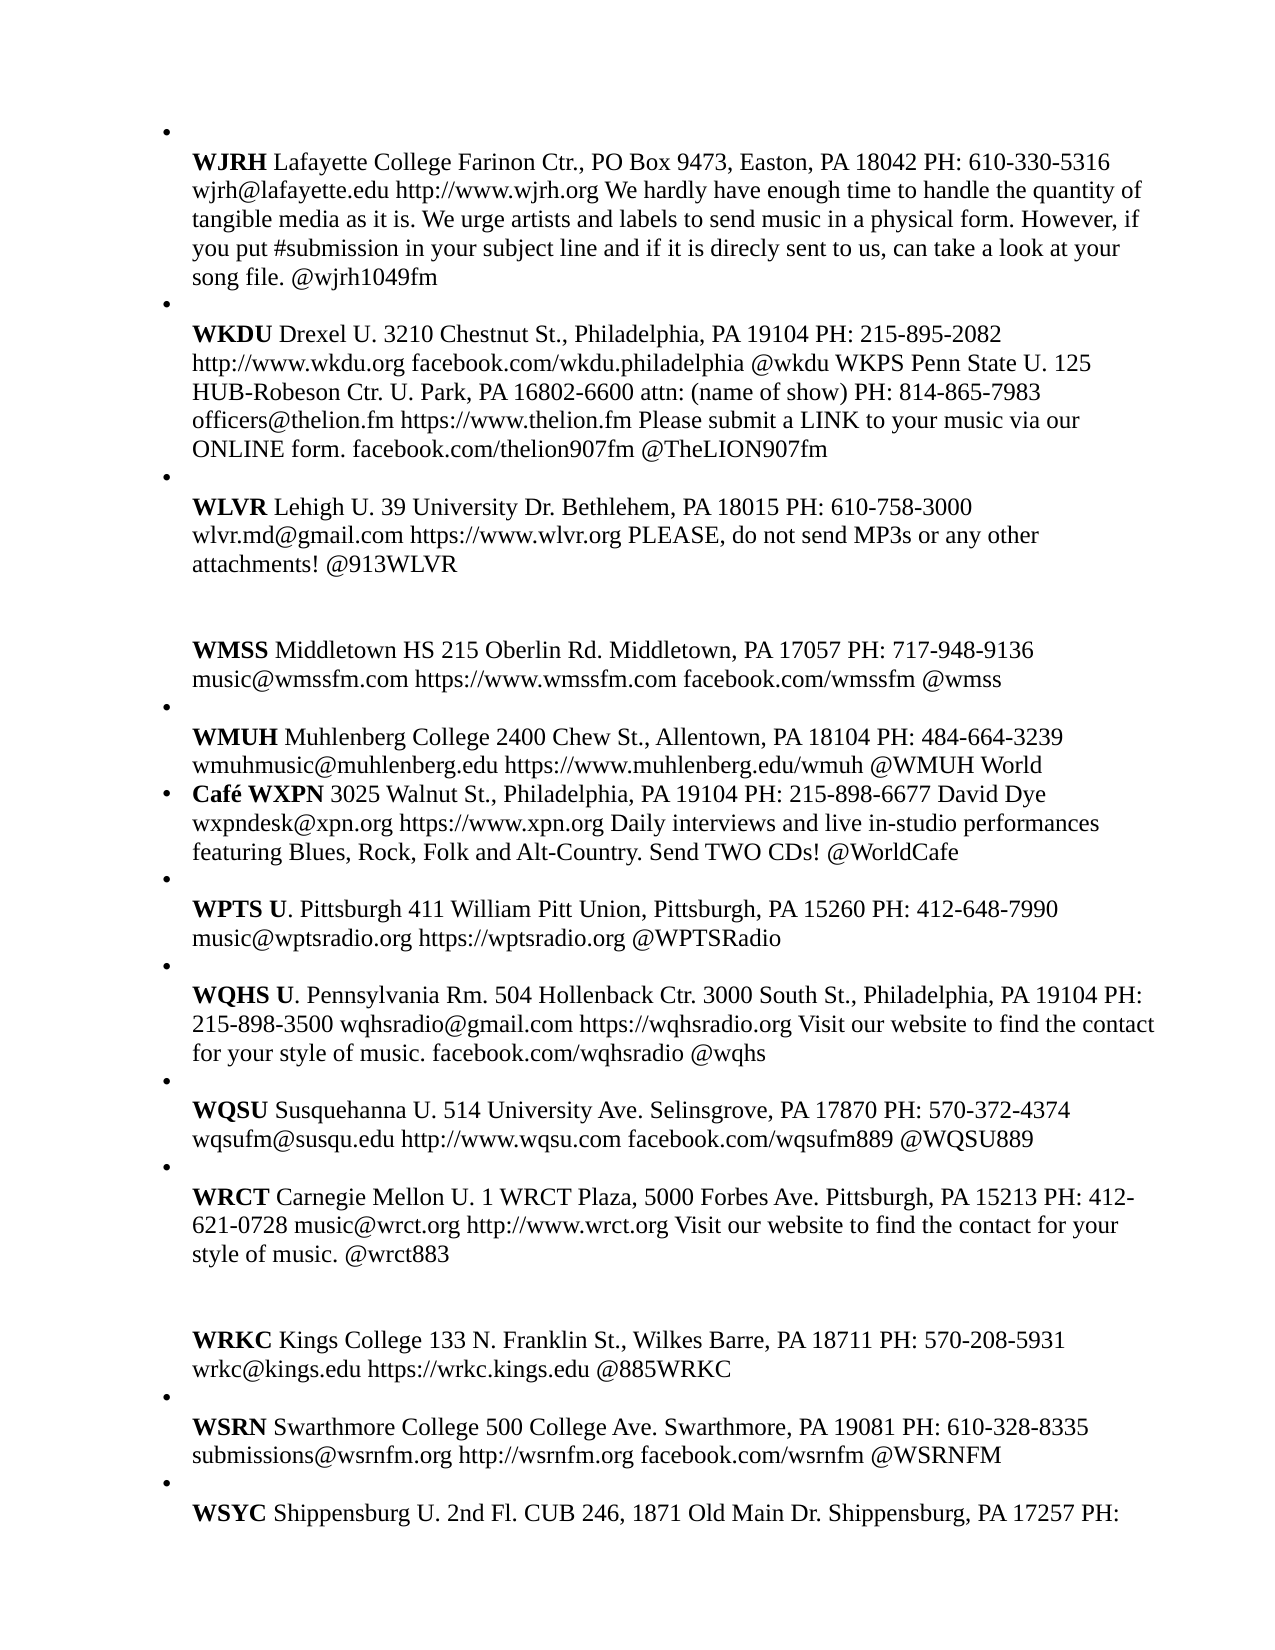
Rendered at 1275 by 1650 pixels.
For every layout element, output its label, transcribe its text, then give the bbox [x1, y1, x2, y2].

list WLVR Lehigh U. 39 University Dr. Bethlehem, PA 18015 PH: 610-758-3000 wlvr.md@gmail.com https://www.wlvr.org PLEASE, do not send MP3s or any other attachments! @913WLVR WMSS Middletown HS 215 Oberlin Rd. Middletown, PA 17057 PH: 717-948-9136 music@wmssfm.com https://www.wmssfm.com facebook.com/wmssfm @wmss [162, 463, 1157, 693]
list WPTS U. Pittsburgh 411 William Pitt Union, Pittsburgh, PA 15260 PH: 412-648-7990 music@wptsradio.org https://wptsradio.org @WPTSRadio [162, 866, 1157, 952]
list WQSU Susquehanna U. 514 University Ave. Selinsgrove, PA 17870 PH: 570-372-4374 wqsufm@susqu.edu http://www.wqsu.com facebook.com/wqsufm889 @WQSU889 [162, 1067, 1157, 1153]
list WKDU Drexel U. 3210 Chestnut St., Philadelphia, PA 19104 PH: 215-895-2082 http://www.wkdu.org facebook.com/wkdu.philadelphia @wkdu WKPS Penn State U. 125 HUB-Robeson Ctr. U. Park, PA 16802-6600 attn: (name of show) PH: 814-865-7983 officers@thelion.fm https://www.thelion.fm Please submit a LINK to your music via our ONLINE form. facebook.com/thelion907fm @TheLION907fm [162, 291, 1157, 463]
list WJRH Lafayette College Farinon Ctr., PO Box 9473, Easton, PA 18042 PH: 610-330-5316 wjrh@lafayette.edu http://www.wjrh.org We hardly have enough time to handle the quantity of tangible media as it is. We urge artists and labels to send music in a physical form. However, if you put #submission in your subject line and if it is direcly sent to us, can take a look at your song file. @wjrh1049fm [162, 118, 1157, 291]
list WMUH Muhlenberg College 2400 Chew St., Allentown, PA 18104 PH: 484-664-3239 wmuhmusic@muhlenberg.edu https://www.muhlenberg.edu/wmuh @WMUH World [162, 693, 1157, 779]
list WSRN Swarthmore College 500 College Ave. Swarthmore, PA 19081 PH: 610-328-8335 submissions@wsrnfm.org http://wsrnfm.org facebook.com/wsrnfm @WSRNFM [162, 1383, 1157, 1469]
list WSYC Shippensburg U. 2nd Fl. CUB 246, 1871 Old Main Dr. Shippensburg, PA 17257 PH: [162, 1469, 1157, 1527]
list Café WXPN 3025 Walnut St., Philadelphia, PA 19104 PH: 215-898-6677 David Dye wxpndesk@xpn.org https://www.xpn.org Daily interviews and live in-studio performances featuring Blues, Rock, Folk and Alt-Country. Send TWO CDs! @WorldCafe [162, 779, 1157, 866]
list WQHS U. Pennsylvania Rm. 504 Hollenback Ctr. 3000 South St., Philadelphia, PA 19104 PH: 215-898-3500 wqhsradio@gmail.com https://wqhsradio.org Visit our website to find the contact for your style of music. facebook.com/wqhsradio @wqhs [162, 952, 1157, 1067]
list WRCT Carnegie Mellon U. 1 WRCT Plaza, 5000 Forbes Ave. Pittsburgh, PA 15213 PH: 412-621-0728 music@wrct.org http://www.wrct.org Visit our website to find the contact for your style of music. @wrct883 WRKC Kings College 133 N. Franklin St., Wilkes Barre, PA 18711 PH: 570-208-5931 wrkc@kings.edu https://wrkc.kings.edu @885WRKC [162, 1153, 1157, 1383]
